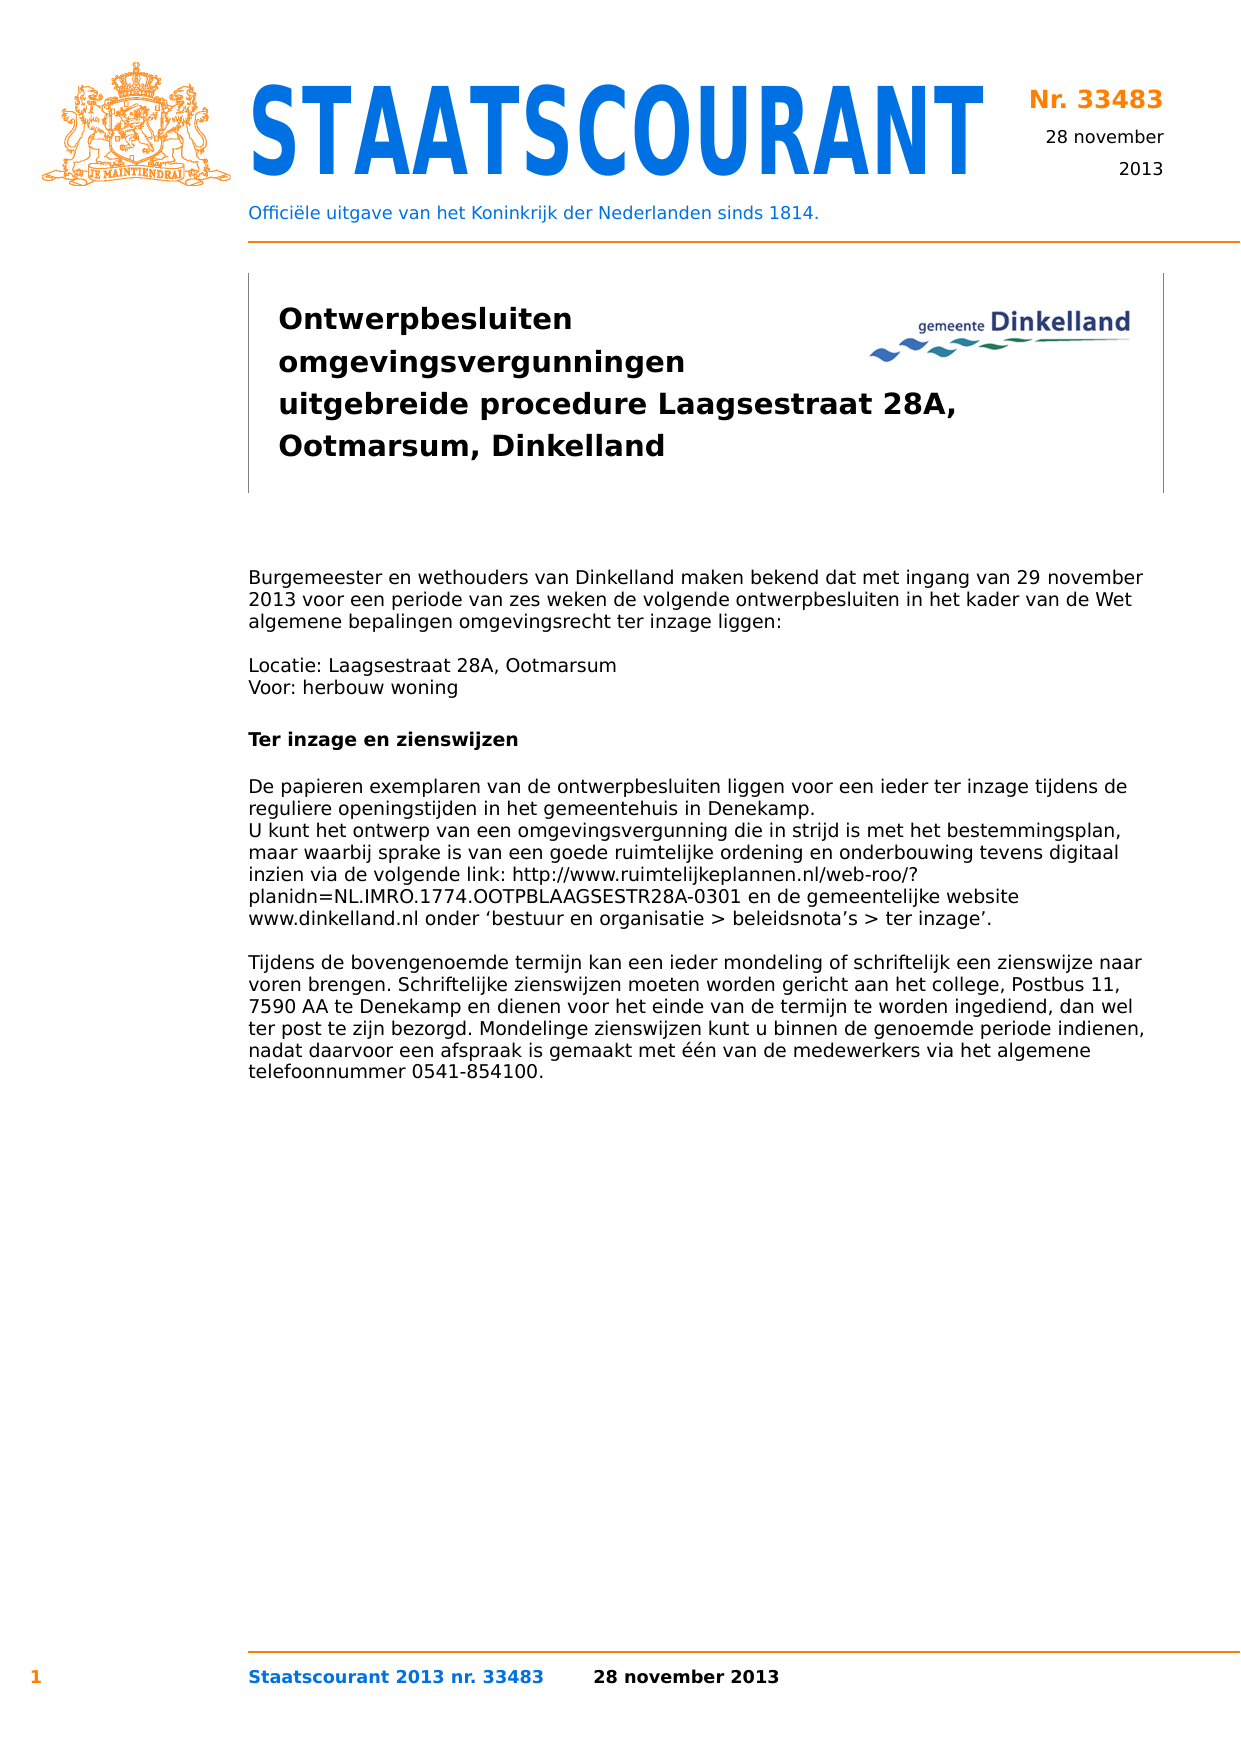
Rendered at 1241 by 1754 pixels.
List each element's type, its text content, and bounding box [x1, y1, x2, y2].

text Tijdens de bovengenoemde termijn kan een ieder mondeling of schriftelijk een zienswijze naar voren brengen. Schriftelijke zienswijzen moeten worden gericht aan het college, Postbus 11, 7590 AA te Denekamp en dienen voor het einde van de termijn te worden ingediend, dan wel ter post te zijn bezorgd. Mondelinge zienswijzen kunt u binnen de genoemde periode indienen, nadat daarvoor een afspraak is gemaakt met één van de medewerkers via het algemene telefoonnummer 0541-854100. [248, 952, 1163, 1083]
picture [867, 302, 1134, 368]
text Burgemeester en wethouders van Dinkelland maken bekend dat met ingang van 29 november 2013 voor een periode van zes weken de volgende ontwerpbesluiten in het kader van de Wet algemene bepalingen omgevingsrecht ter inzage liggen: [248, 567, 1163, 633]
table_cell 28 november [998, 121, 1240, 153]
table_cell 2013 [998, 153, 1240, 203]
text De papieren exemplaren van de ontwerpbesluiten liggen voor een ieder ter inzage tijdens de reguliere openingstijden in het gemeentehuis in Denekamp. [248, 776, 1163, 820]
subtitle Ter inzage en zienswijzen [248, 729, 1163, 751]
table_header [25, 62, 248, 241]
table_header Nr. 33483 [998, 62, 1240, 121]
picture [41, 62, 231, 186]
text Locatie: Laagsestraat 28A, Ootmarsum [248, 655, 1163, 677]
table_cell Officiële uitgave van het Koninkrijk der Nederlanden sinds 1814. [248, 203, 1240, 241]
text U kunt het ontwerp van een omgevingsvergunning die in strijd is met het bestemmingsplan, maar waarbij sprake is van een goede ruimtelijke ordening en onderbouwing tevens digitaal inzien via de volgende link: http://www.ruimtelijkeplannen.nl/web-roo/?planidn=NL.IMRO.1774.OOTPBLAAGSESTR28A-0301 en de gemeentelijke website www.dinkelland.nl onder ‘bestuur en organisatie > beleidsnota’s > ter inzage’. [248, 820, 1163, 930]
table_header STAATSCOURANT [248, 62, 998, 203]
text Voor: herbouw woning [248, 677, 1163, 699]
subtitle Ontwerpbesluiten omgevingsvergunningen uitgebreide procedure Laagsestraat 28A, Ootmarsum, Dinkelland [249, 273, 1163, 493]
